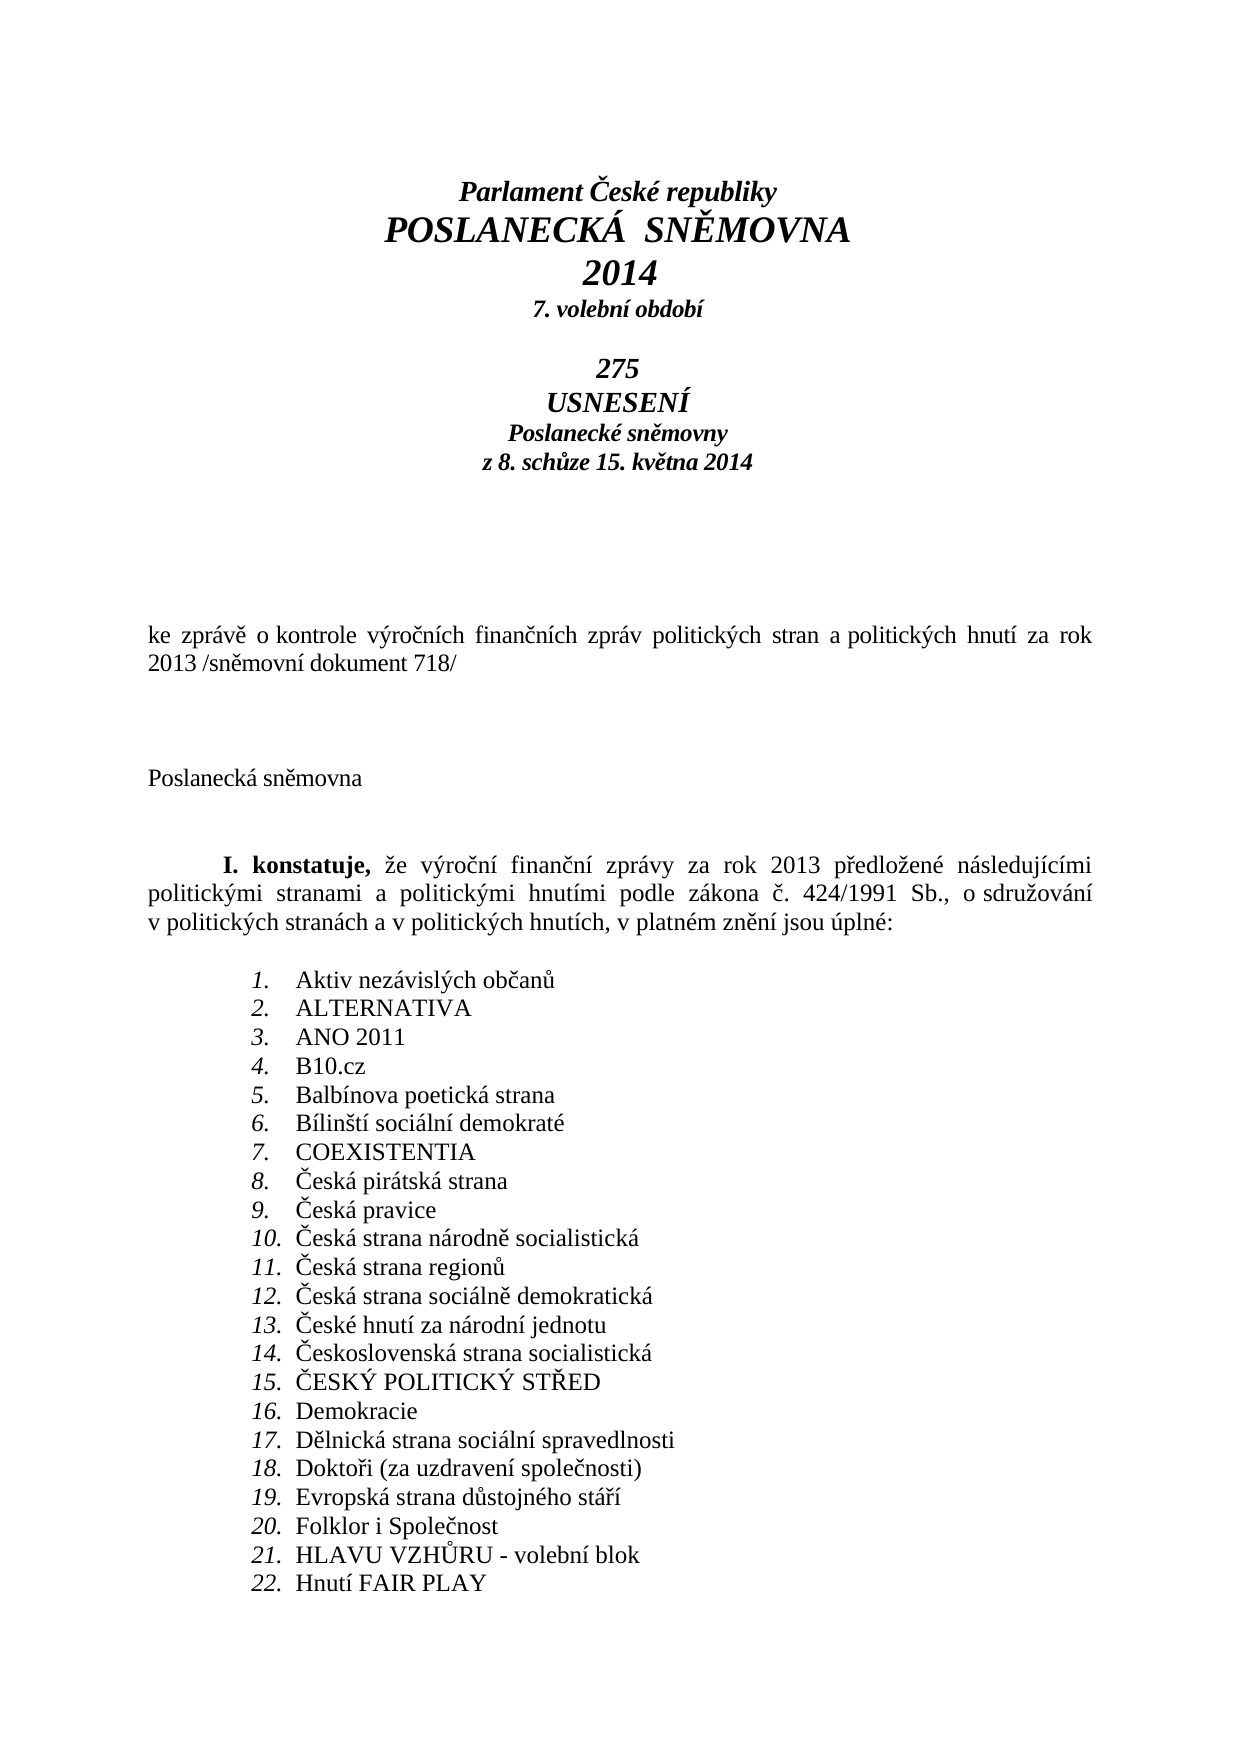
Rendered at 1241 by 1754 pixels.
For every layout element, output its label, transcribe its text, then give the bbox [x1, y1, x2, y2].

list COEXISTENTIA [251, 1137, 1092, 1166]
list Česká strana národně socialistická [251, 1223, 1092, 1252]
list Balbínova poetická strana [251, 1080, 1092, 1108]
list Česká strana sociálně demokratická [251, 1281, 1092, 1310]
text ke zprávě o kontrole výročních finančních zpráv politických stran a politických hnutí za rok 2013 /sněmovní dokument 718/ [148, 620, 1092, 677]
text I. konstatuje, že výroční finanční zprávy za rok 2013 předložené následujícími politickými stranami a politickými hnutími podle zákona č. 424/1991 Sb., o sdružování v politických stranách a v politických hnutích, v platném znění jsou úplné: [148, 850, 1092, 936]
list Aktiv nezávislých občanů [251, 965, 1092, 993]
text 7. volební období [148, 294, 1092, 323]
text POSLANECKÁ SNĚMOVNA [148, 208, 1092, 251]
list Česká strana regionů [251, 1252, 1092, 1281]
text USNESENÍ [148, 385, 1092, 418]
list Doktoři (za uzdravení společnosti) [251, 1453, 1092, 1482]
list České hnutí za národní jednotu [251, 1310, 1092, 1338]
list Evropská strana důstojného stáří [251, 1482, 1092, 1511]
text z 8. schůze 15. května 2014 [148, 447, 1092, 476]
list Folklor i Společnost [251, 1511, 1092, 1540]
list Česká pirátská strana [251, 1166, 1092, 1195]
list ČESKÝ POLITICKÝ STŘED [251, 1367, 1092, 1396]
list Bílinští sociální demokraté [251, 1108, 1092, 1137]
list ALTERNATIVA [251, 993, 1092, 1022]
list Demokracie [251, 1396, 1092, 1425]
text 2014 [148, 251, 1092, 294]
text Poslanecká sněmovna [148, 763, 1092, 792]
list HLAVU VZHŮRU - volební blok [251, 1540, 1092, 1568]
list Dělnická strana sociální spravedlnosti [251, 1425, 1092, 1453]
text 275 [148, 351, 1092, 385]
list ANO 2011 [251, 1022, 1092, 1051]
list Hnutí FAIR PLAY [251, 1568, 1092, 1597]
list B10.cz [251, 1051, 1092, 1080]
text Parlament České republiky [148, 174, 1092, 208]
text Poslanecké sněmovny [148, 418, 1092, 447]
list Česká pravice [251, 1195, 1092, 1223]
list Československá strana socialistická [251, 1338, 1092, 1367]
